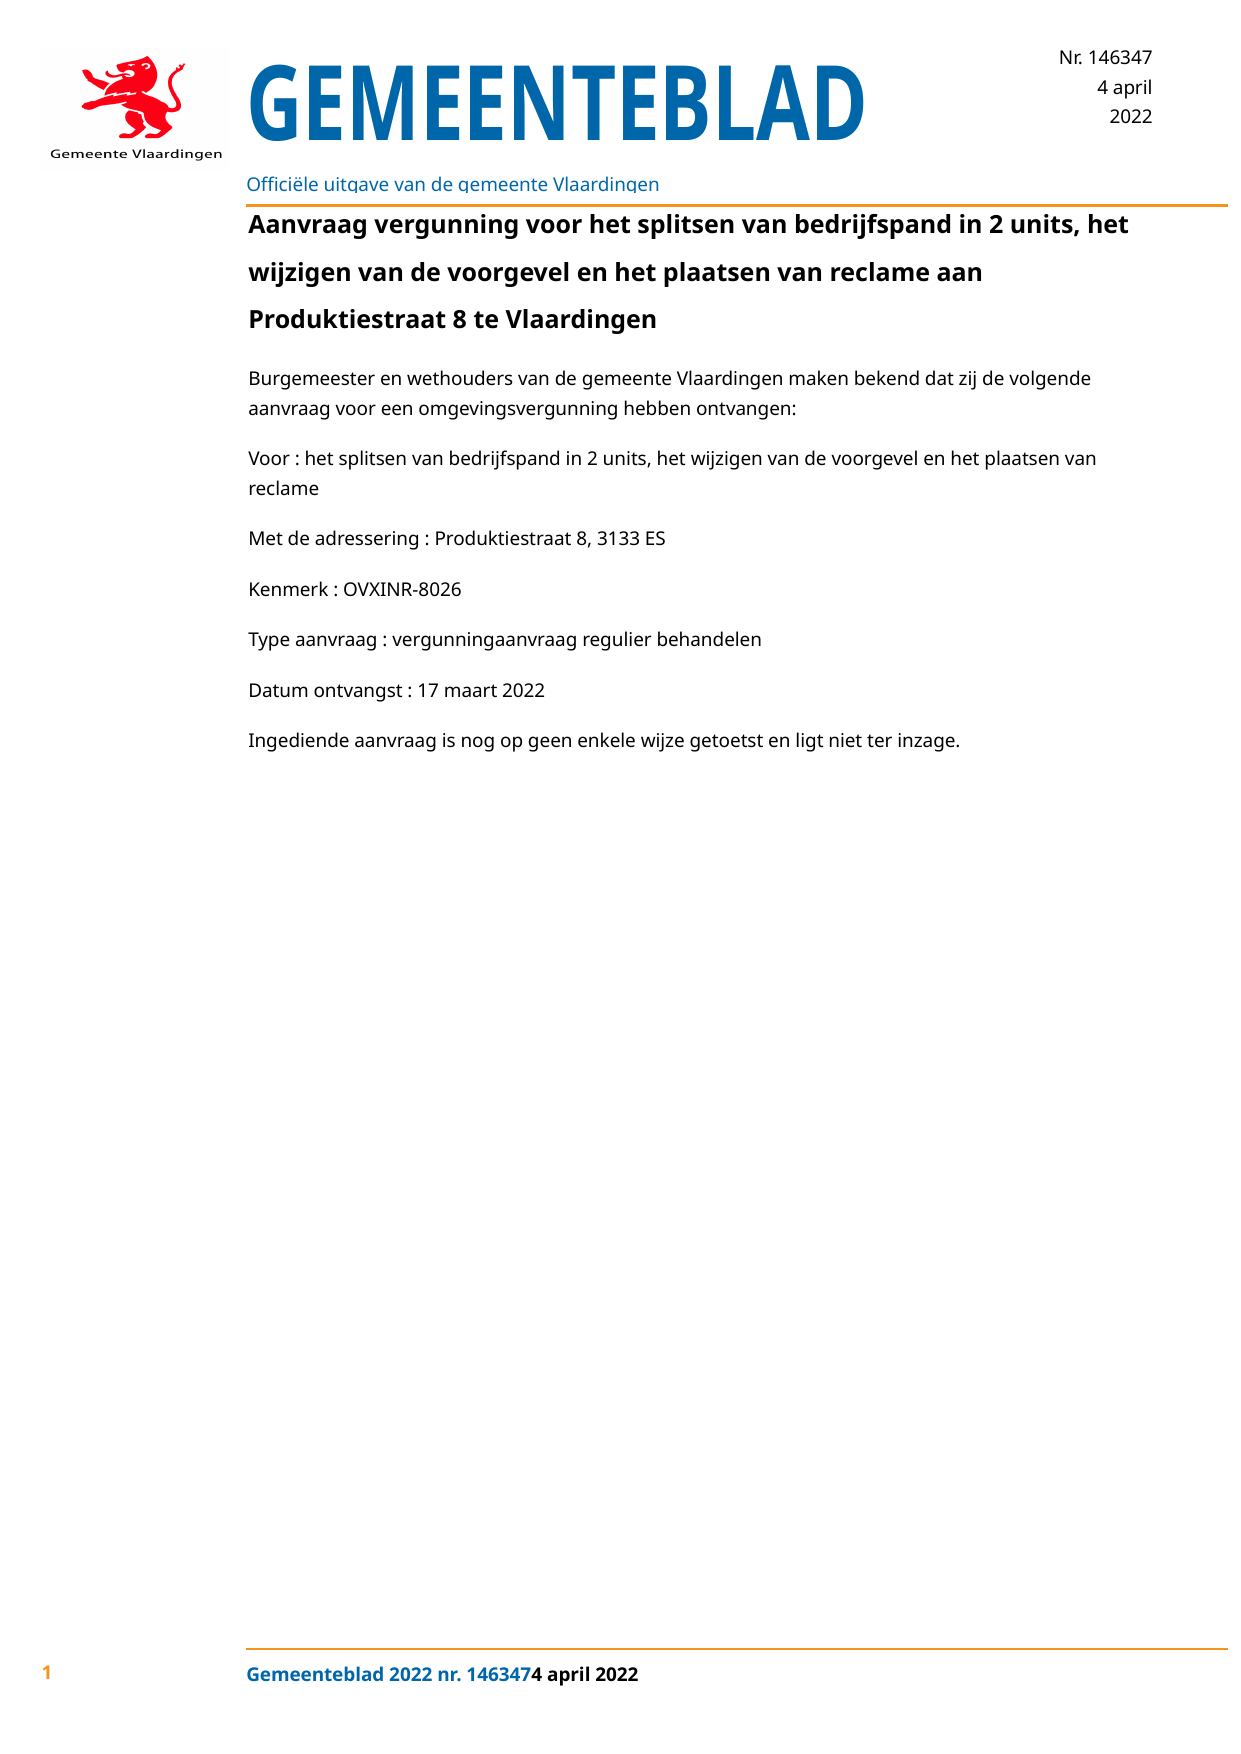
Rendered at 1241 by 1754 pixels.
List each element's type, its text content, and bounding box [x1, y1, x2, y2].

picture [41, 47, 231, 172]
text Type aanvraag : vergunningaanvraag regulier behandelen [248, 626, 1152, 652]
text Ingediende aanvraag is nog op geen enkele wijze getoetst en ligt niet ter inzage. [248, 727, 1152, 753]
text Voor : het splitsen van bedrijfspand in 2 units, het wijzigen van de voorgevel en het plaatsen van reclame [248, 446, 1152, 501]
text Kenmerk : OVXINR-8026 [248, 576, 1152, 602]
text Aanvraag vergunning voor het splitsen van bedrijfspand in 2 units, het wijzigen van de voorgevel en het plaatsen van reclame aan Produktiestraat 8 te Vlaardingen [248, 207, 1152, 336]
text Met de adressering : Produktiestraat 8, 3133 ES [248, 526, 1152, 551]
text Datum ontvangst : 17 maart 2022 [248, 677, 1152, 702]
text Burgemeester en wethouders van de gemeente Vlaardingen maken bekend dat zij de volgende aanvraag voor een omgevingsvergunning hebben ontvangen: [248, 366, 1152, 421]
